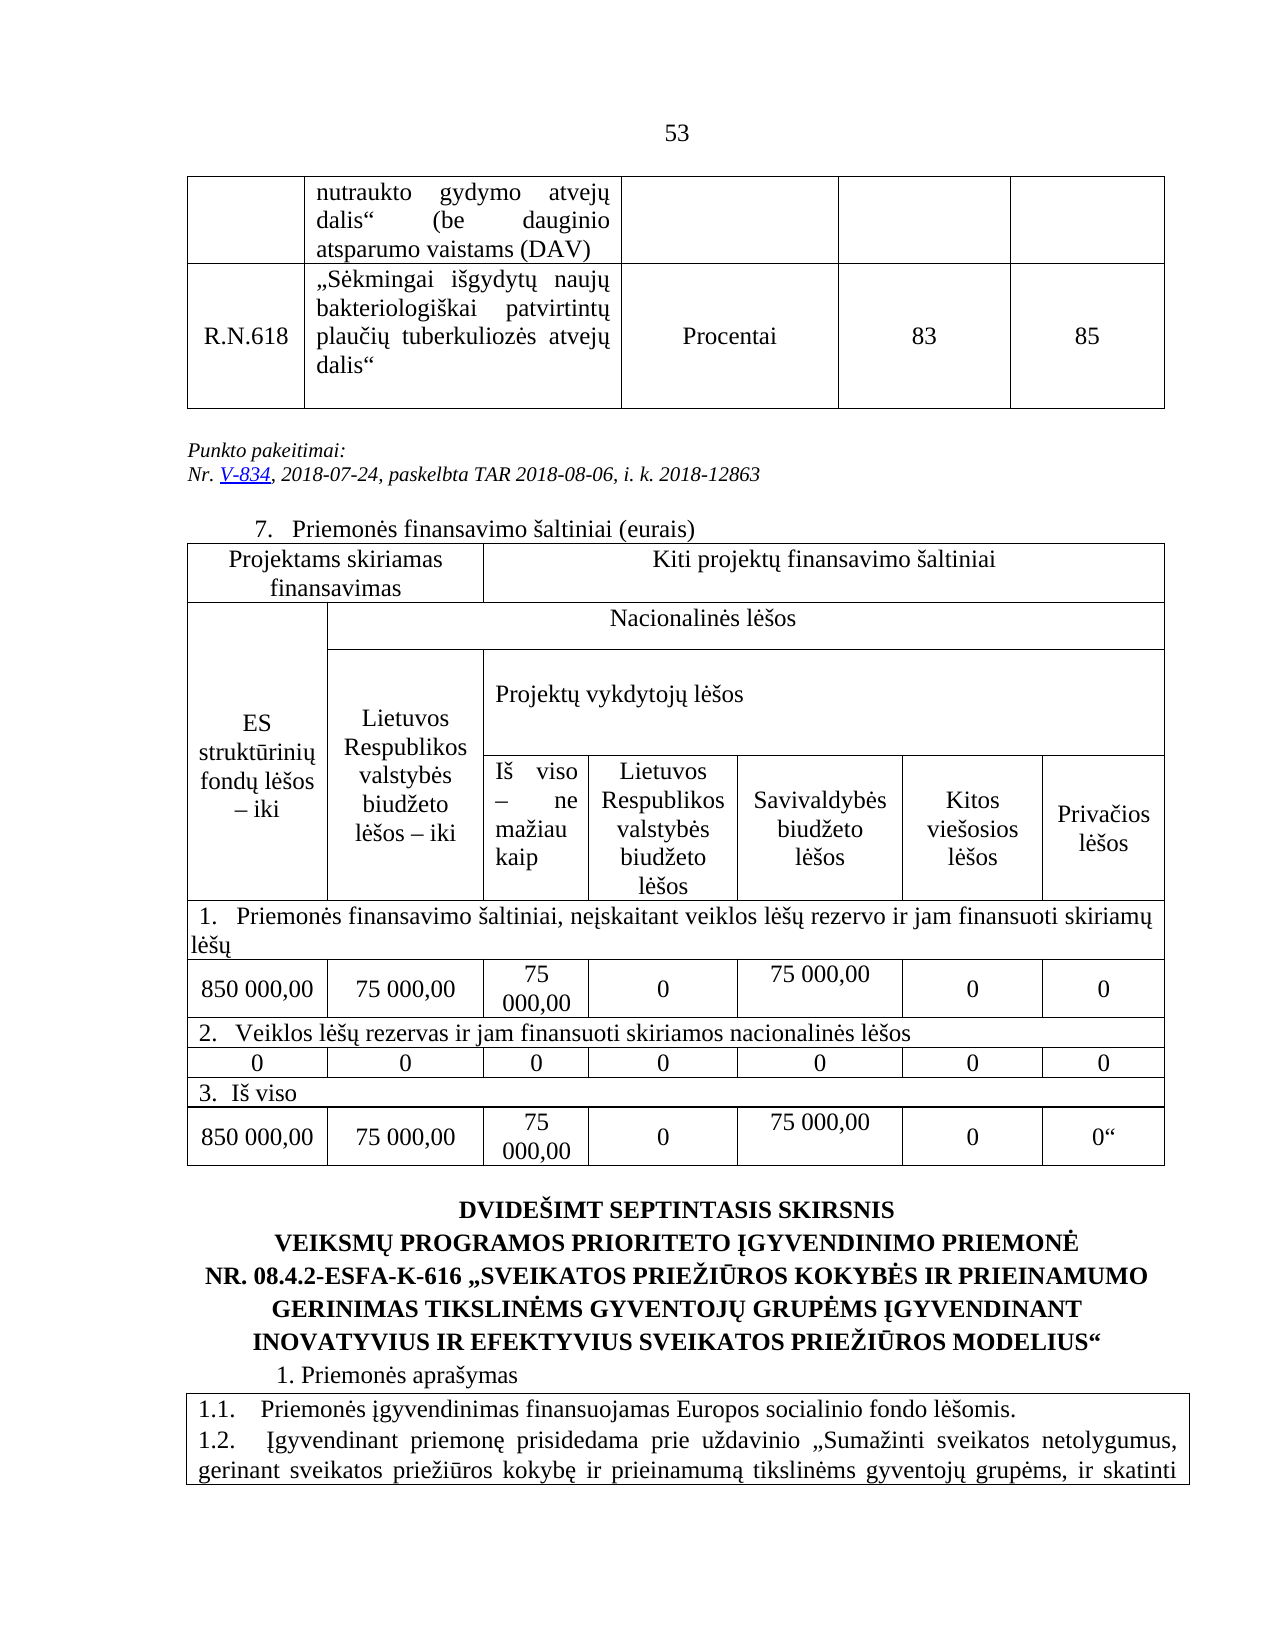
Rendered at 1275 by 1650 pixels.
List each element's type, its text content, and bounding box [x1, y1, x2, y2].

table_cell 75 000,00 [484, 960, 588, 1017]
table_cell 3. Iš viso [188, 1078, 1164, 1106]
table_cell 0 [903, 1048, 1042, 1077]
table_cell 0 [1043, 960, 1164, 1017]
table_cell Lietuvos Respublikos valstybės biudžeto lėšos [589, 756, 737, 900]
table_cell 85 [1011, 264, 1164, 408]
table_cell Iš viso – ne mažiau kaip [484, 756, 588, 900]
table_cell Nacionalinės lėšos [328, 603, 1164, 649]
table_cell 0 [589, 1108, 737, 1165]
text 7. Priemonės finansavimo šaltiniai (eurais) [254, 514, 1167, 543]
text VEIKSMŲ PROGRAMOS PRIORITETO ĮGYVENDINIMO PRIEMONĖ [187, 1228, 1167, 1257]
table_cell Privačios lėšos [1043, 756, 1164, 900]
table_cell 0 [328, 1048, 483, 1077]
text DVIDEŠIMT SEPTINTASIS SKIRSNIS [187, 1195, 1167, 1223]
table_cell Kitos viešosios lėšos [903, 756, 1042, 900]
table_header Projektams skiriamas finansavimas [188, 544, 483, 602]
table_cell 850 000,00 [188, 1108, 327, 1165]
text NR. 08.4.2-ESFA-K-616 „SVEIKATOS PRIEŽIŪROS KOKYBĖS IR PRIEINAMUMO GERINIMAS TIKSLINĖMS GYVENTOJŲ GRUPĖMS ĮGYVENDINANT INOVATYVIUS IR EFEKTYVIUS SVEIKATOS PRIEŽIŪROS MODELIUS“ [187, 1261, 1167, 1356]
table_cell [839, 177, 1010, 263]
table_cell 0 [903, 1108, 1042, 1165]
table_cell 75 000,00 [738, 960, 902, 1017]
table_cell [622, 177, 838, 263]
table_cell ES struktūrinių fondų lėšos – iki [188, 603, 327, 900]
table_header 1.1. Priemonės įgyvendinimas finansuojamas Europos socialinio fondo lėšomis. 1.2. Įgyvendinant priemonę prisidedama prie uždavinio „Sumažinti sveikatos netolygumus, gerinant sveikatos priežiūros kokybę ir prieinamumą tikslinėms gyventojų grupėms, ir skatinti [187, 1394, 1189, 1484]
table_cell 75 000,00 [738, 1108, 902, 1165]
table_cell 0 [589, 1048, 737, 1077]
text Nr. V-834, 2018-07-24, paskelbta TAR 2018-08-06, i. k. 2018-12863 [187, 462, 1167, 486]
table_cell [1011, 177, 1164, 263]
table_cell [188, 177, 304, 263]
table_cell 850 000,00 [188, 960, 327, 1017]
text Punkto pakeitimai: [187, 437, 1167, 462]
table_cell R.N.618 [188, 264, 304, 408]
table_cell 0 [589, 960, 737, 1017]
table_header Kiti projektų finansavimo šaltiniai [484, 544, 1164, 602]
table_cell 0 [484, 1048, 588, 1077]
table_cell 75 000,00 [328, 960, 483, 1017]
table_cell 0 [903, 960, 1042, 1017]
table_cell 0 [1043, 1048, 1164, 1077]
table_cell 75 000,00 [484, 1108, 588, 1165]
table_cell 0“ [1043, 1108, 1164, 1165]
table_cell 0 [188, 1048, 327, 1077]
table_cell „Sėkmingai išgydytų naujų bakteriologiškai patvirtintų plaučių tuberkuliozės atvejų dalis“ [305, 264, 621, 408]
table_cell Lietuvos Respublikos valstybės biudžeto lėšos – iki [328, 650, 483, 900]
table_cell nutraukto gydymo atvejų dalis“ (be dauginio atsparumo vaistams (DAV) [305, 177, 621, 263]
table_cell 1. Priemonės finansavimo šaltiniai, neįskaitant veiklos lėšų rezervo ir jam finansuoti skiriamų lėšų [188, 901, 1164, 958]
table_cell 75 000,00 [328, 1108, 483, 1165]
table_cell 83 [839, 264, 1010, 408]
table_cell 0 [738, 1048, 902, 1077]
table_cell Savivaldybės biudžeto lėšos [738, 756, 902, 900]
table_cell 2. Veiklos lėšų rezervas ir jam finansuoti skiriamos nacionalinės lėšos [188, 1018, 1164, 1047]
table_cell Projektų vykdytojų lėšos [484, 650, 1164, 755]
table_cell Procentai [622, 264, 838, 408]
text 1. Priemonės aprašymas [276, 1360, 1167, 1389]
